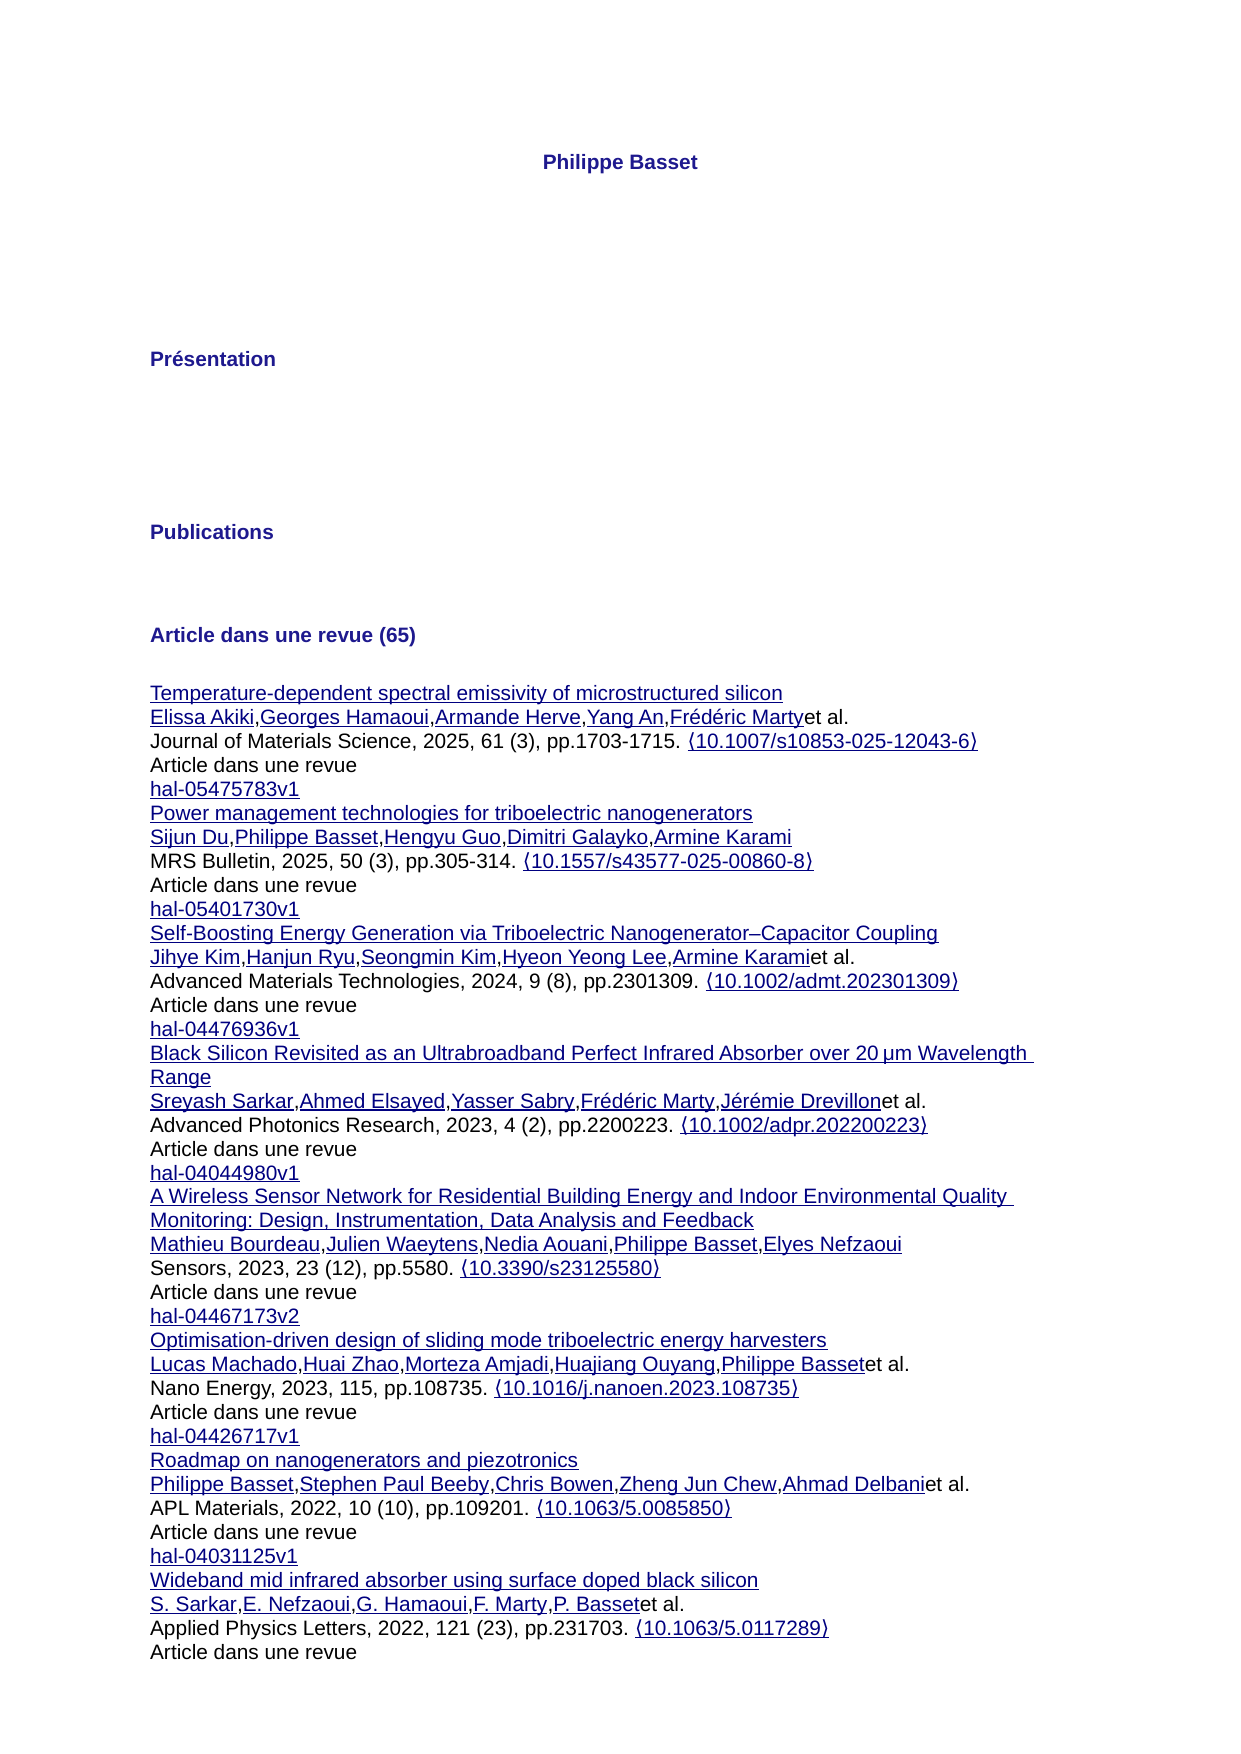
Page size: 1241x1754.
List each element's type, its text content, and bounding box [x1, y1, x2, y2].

table_cell Black Silicon Revisited as an Ultrabroadband Perfect Infrared Absorber over 20 μm Wavelength Range Sreyash Sarkar,Ahmed Elsayed,Yasser Sabry,Frédéric Marty,Jérémie Drevillonet al. Advanced Photonics Research, 2023, 4 (2), pp.2200223. ⟨10.1002/adpr.202200223⟩ Article dans une revue hal-04044980v1 [150, 1041, 1090, 1184]
table_cell Power management technologies for triboelectric nanogenerators Sijun Du,Philippe Basset,Hengyu Guo,Dimitri Galayko,Armine Karami MRS Bulletin, 2025, 50 (3), pp.305-314. ⟨10.1557/s43577-025-00860-8⟩ Article dans une revue hal-05401730v1 [150, 801, 1090, 921]
subtitle Philippe Basset [150, 150, 1090, 174]
table_header Temperature-dependent spectral emissivity of microstructured silicon Elissa Akiki,Georges Hamaoui,Armande Herve,Yang An,Frédéric Martyet al. Journal of Materials Science, 2025, 61 (3), pp.1703-1715. ⟨10.1007/s10853-025-12043-6⟩ Article dans une revue hal-05475783v1 [150, 681, 1090, 801]
subtitle Publications [150, 520, 1090, 544]
subtitle Présentation [150, 347, 1090, 371]
table_cell Roadmap on nanogenerators and piezotronics Philippe Basset,Stephen Paul Beeby,Chris Bowen,Zheng Jun Chew,Ahmad Delbaniet al. APL Materials, 2022, 10 (10), pp.109201. ⟨10.1063/5.0085850⟩ Article dans une revue hal-04031125v1 [150, 1448, 1090, 1568]
table_cell Optimisation-driven design of sliding mode triboelectric energy harvesters Lucas Machado,Huai Zhao,Morteza Amjadi,Huajiang Ouyang,Philippe Bassetet al. Nano Energy, 2023, 115, pp.108735. ⟨10.1016/j.nanoen.2023.108735⟩ Article dans une revue hal-04426717v1 [150, 1328, 1090, 1448]
subtitle Article dans une revue (65) [150, 623, 1090, 647]
table_cell Self‐Boosting Energy Generation via Triboelectric Nanogenerator–Capacitor Coupling Jihye Kim,Hanjun Ryu,Seongmin Kim,Hyeon Yeong Lee,Armine Karamiet al. Advanced Materials Technologies, 2024, 9 (8), pp.2301309. ⟨10.1002/admt.202301309⟩ Article dans une revue hal-04476936v1 [150, 921, 1090, 1041]
table_cell A Wireless Sensor Network for Residential Building Energy and Indoor Environmental Quality Monitoring: Design, Instrumentation, Data Analysis and Feedback Mathieu Bourdeau,Julien Waeytens,Nedia Aouani,Philippe Basset,Elyes Nefzaoui Sensors, 2023, 23 (12), pp.5580. ⟨10.3390/s23125580⟩ Article dans une revue hal-04467173v2 [150, 1184, 1090, 1328]
table_cell Wideband mid infrared absorber using surface doped black silicon S. Sarkar,E. Nefzaoui,G. Hamaoui,F. Marty,P. Bassetet al. Applied Physics Letters, 2022, 121 (23), pp.231703. ⟨10.1063/5.0117289⟩ Article dans une revue [150, 1568, 1090, 1663]
